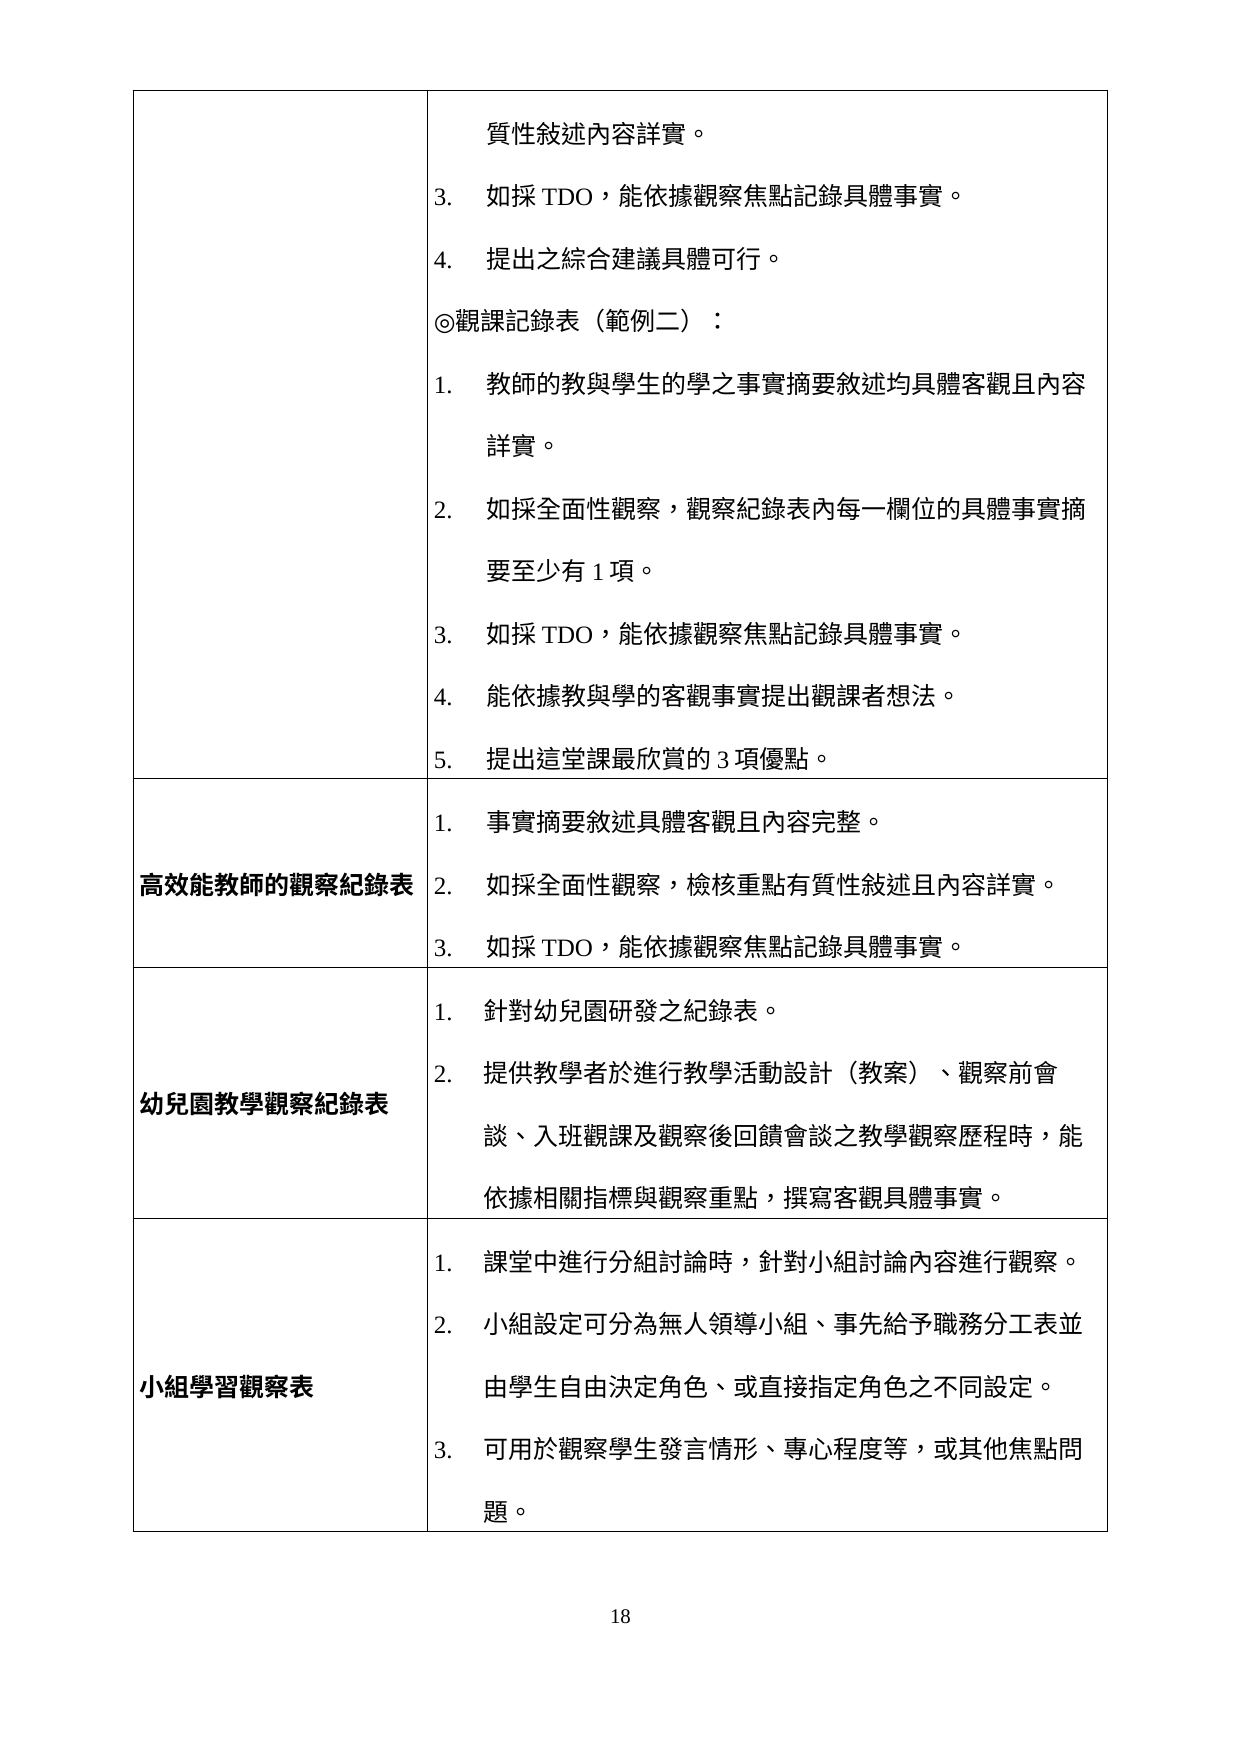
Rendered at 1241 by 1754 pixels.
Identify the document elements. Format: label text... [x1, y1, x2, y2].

table_cell 事實摘要敘述具體客觀且內容完整。 如採全面性觀察，檢核重點有質性敍述且內容詳實。 如採TDO，能依據觀察焦點記錄具體事實。 [428, 779, 1107, 967]
table_cell 高效能教師的觀察紀錄表 [134, 779, 427, 967]
table_cell [134, 91, 427, 778]
table_cell 課堂中進行分組討論時，針對小組討論內容進行觀察。 小組設定可分為無人領導小組、事先給予職務分工表並由學生自由決定角色、或直接指定角色之不同設定。 可用於觀察學生發言情形、專心程度等，或其他焦點問題。 [428, 1219, 1107, 1531]
table_cell 幼兒園教學觀察紀錄表 [134, 968, 427, 1218]
table_cell 小組學習觀察表 [134, 1219, 427, 1531]
table_cell ◎觀課記錄表（範例一）： 事實摘要敘述具體客觀且內容完整。 如採全面性觀察，觀察紀錄表內每一欄位的具體事實的質性敍述內容詳實。 如採TDO，能依據觀察焦點記錄具體事實。 提出之綜合建議具體可行。 ◎觀課記錄表（範例二）： 教師的教與學生的學之事實摘要敘述均具體客觀且內容詳實。 如採全面性觀察，觀察紀錄表內每一欄位的具體事實摘要至少有1項。 如採TDO，能依據觀察焦點記錄具體事實。 能依據教與學的客觀事實提出觀課者想法。 提出這堂課最欣賞的3項優點。 [428, 91, 1107, 778]
table_cell 針對幼兒園研發之紀錄表。 提供教學者於進行教學活動設計（教案）、觀察前會談、入班觀課及觀察後回饋會談之教學觀察歷程時，能依據相關指標與觀察重點，撰寫客觀具體事實。 [428, 968, 1107, 1218]
